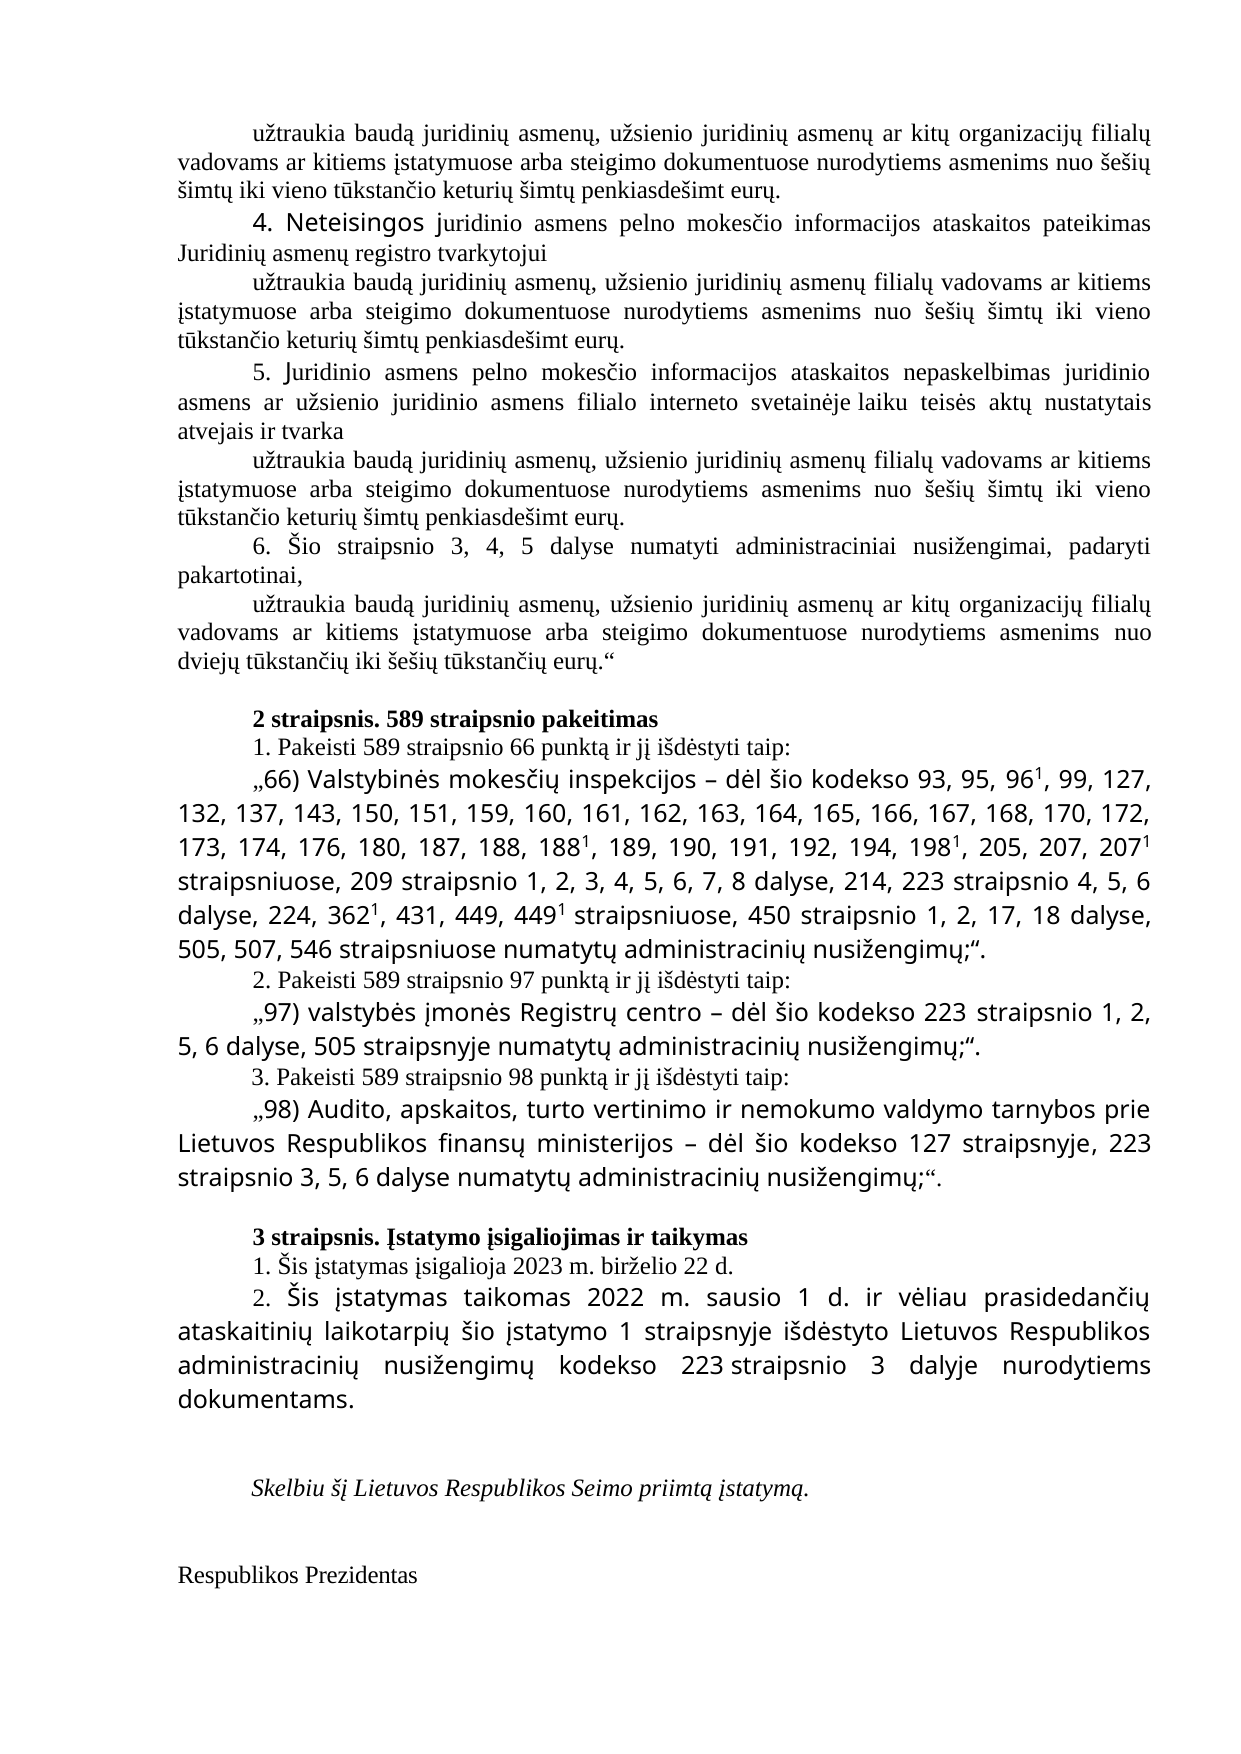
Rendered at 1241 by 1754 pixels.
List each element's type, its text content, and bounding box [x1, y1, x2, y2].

text užtraukia baudą juridinių asmenų, užsienio juridinių asmenų filialų vadovams ar kitiems įstatymuose arba steigimo dokumentuose nurodytiems asmenims nuo šešių šimtų iki vieno tūkstančio keturių šimtų penkiasdešimt eurų. [177, 445, 1152, 531]
text 3 straipsnis. Įstatymo įsigaliojimas ir taikymas [177, 1222, 1122, 1251]
text 2. Šis įstatymas taikomas 2022 m. sausio 1 d. ir vėliau prasidedančių ataskaitinių laikotarpių šio įstatymo 1 straipsnyje išdėstyto Lietuvos Respublikos administracinių nusižengimų kodekso 223 straipsnio 3 dalyje nurodytiems dokumentams. [177, 1280, 1152, 1416]
text Respublikos Prezidentas [177, 1560, 1152, 1588]
text 4. Neteisingos juridinio asmens pelno mokesčio informacijos ataskaitos pateikimas Juridinių asmenų registro tvarkytojui [177, 204, 1152, 267]
text „98) Audito, apskaitos, turto vertinimo ir nemokumo valdymo tarnybos prie Lietuvos Respublikos finansų ministerijos – dėl šio kodekso 127 straipsnyje, 223 straipsnio 3, 5, 6 dalyse numatytų administracinių nusižengimų;“. [177, 1091, 1152, 1193]
text 6. Šio straipsnio 3, 4, 5 dalyse numatyti administraciniai nusižengimai, padaryti pakartotinai, [177, 531, 1152, 589]
text „66) Valstybinės mokesčių inspekcijos – dėl šio kodekso 93, 95, 961, 99, 127, 132, 137, 143, 150, 151, 159, 160, 161, 162, 163, 164, 165, 166, 167, 168, 170, 172, 173, 174, 176, 180, 187, 188, 1881, 189, 190, 191, 192, 194, 1981, 205, 207, 2071 straipsniuose, 209 straipsnio 1, 2, 3, 4, 5, 6, 7, 8 dalyse, 214, 223 straipsnio 4, 5, 6 dalyse, 224, 3621, 431, 449, 4491 straipsniuose, 450 straipsnio 1, 2, 17, 18 dalyse, 505, 507, 546 straipsniuose numatytų administracinių nusižengimų;“. [177, 761, 1152, 966]
text 3. Pakeisti 589 straipsnio 98 punktą ir jį išdėstyti taip: [177, 1062, 1152, 1091]
text „97) valstybės įmonės Registrų centro – dėl šio kodekso 223 straipsnio 1, 2, 5, 6 dalyse, 505 straipsnyje numatytų administracinių nusižengimų;“. [177, 994, 1152, 1062]
text 1. Pakeisti 589 straipsnio 66 punktą ir jį išdėstyti taip: [177, 732, 1152, 761]
text 5. Juridinio asmens pelno mokesčio informacijos ataskaitos nepaskelbimas juridinio asmens ar užsienio juridinio asmens filialo interneto svetainėje laiku teisės aktų nustatytais atvejais ir tvarka [177, 353, 1152, 445]
text užtraukia baudą juridinių asmenų, užsienio juridinių asmenų ar kitų organizacijų filialų vadovams ar kitiems įstatymuose arba steigimo dokumentuose nurodytiems asmenims nuo šešių šimtų iki vieno tūkstančio keturių šimtų penkiasdešimt eurų. [177, 118, 1152, 204]
text užtraukia baudą juridinių asmenų, užsienio juridinių asmenų ar kitų organizacijų filialų vadovams ar kitiems įstatymuose arba steigimo dokumentuose nurodytiems asmenims nuo dviejų tūkstančių iki šešių tūkstančių eurų.“ [177, 589, 1152, 675]
text 2. Pakeisti 589 straipsnio 97 punktą ir jį išdėstyti taip: [252, 966, 1152, 994]
text Skelbiu šį Lietuvos Respublikos Seimo priimtą įstatymą. [177, 1473, 1079, 1502]
text 2 straipsnis. 589 straipsnio pakeitimas [177, 704, 1122, 732]
text užtraukia baudą juridinių asmenų, užsienio juridinių asmenų filialų vadovams ar kitiems įstatymuose arba steigimo dokumentuose nurodytiems asmenims nuo šešių šimtų iki vieno tūkstančio keturių šimtų penkiasdešimt eurų. [177, 267, 1152, 353]
text 1. Šis įstatymas įsigalioja 2023 m. birželio 22 d. [177, 1251, 1152, 1280]
